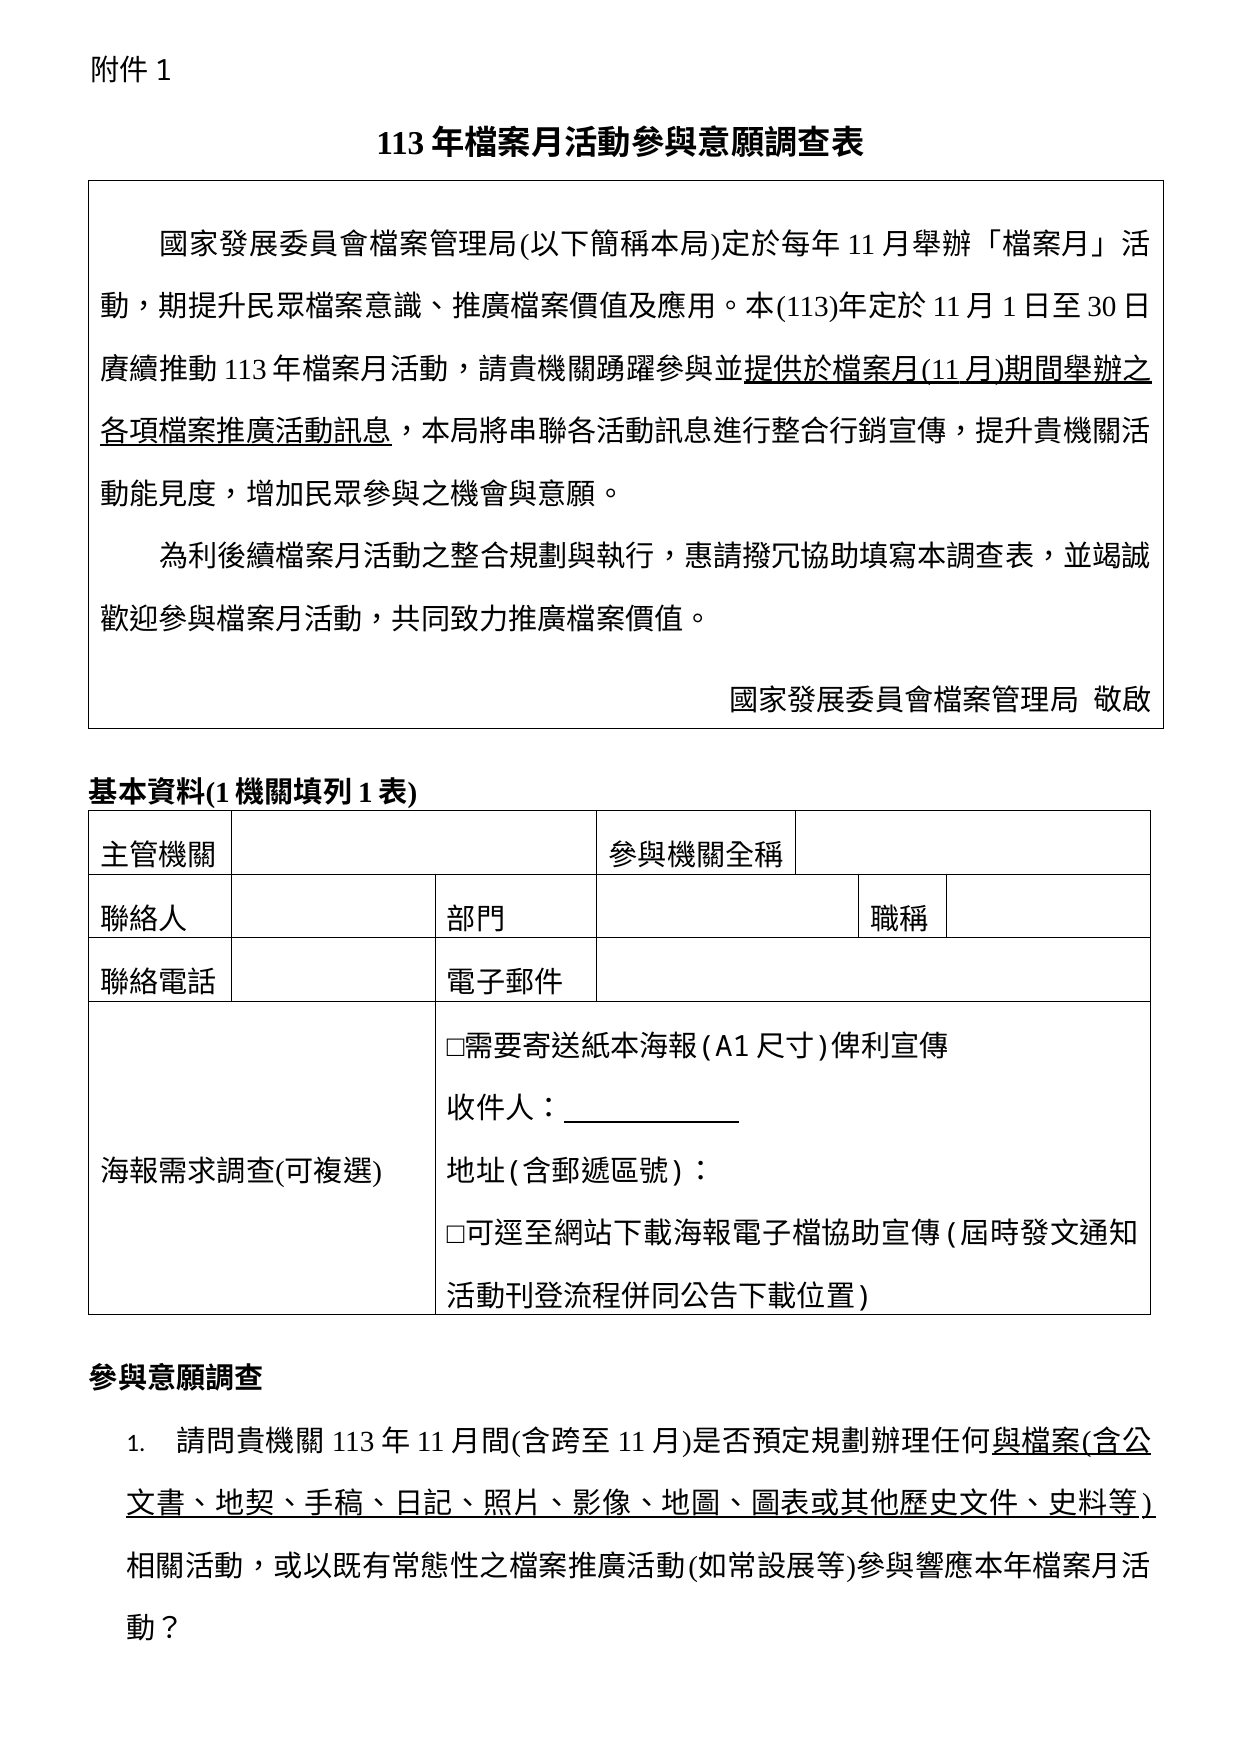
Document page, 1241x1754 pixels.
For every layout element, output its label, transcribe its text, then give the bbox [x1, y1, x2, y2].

text 113年檔案月活動參與意願調查表 [75, 39, 1152, 161]
table_header 國家發展委員會檔案管理局(以下簡稱本局)定於每年11月舉辦「檔案月」活動，期提升民眾檔案意識、推廣檔案價值及應用。本(113)年定於11月1日至30日賡續推動113年檔案月活動，請貴機關踴躍參與並提供於檔案月(11月)期間舉辦之各項檔案推廣活動訊息，本局將串聯各活動訊息進行整合行銷宣傳，提升貴機關活動能見度，增加民眾參與之機會與意願。 為利後續檔案月活動之整合規劃與執行，惠請撥冗協助填寫本調查表，並竭誠歡迎參與檔案月活動，共同致力推廣檔案價值。 國家發展委員會檔案管理局 敬啟 [89, 181, 1163, 728]
table_cell [597, 875, 858, 937]
table_cell 聯絡人 [89, 875, 231, 937]
table_cell 電子郵件 [436, 938, 596, 1001]
table_cell [232, 938, 435, 1001]
text 基本資料(1機關填列1表) [89, 748, 1152, 810]
table_cell [947, 875, 1150, 937]
text 附件1 [90, 47, 192, 89]
table_header 參與機關全稱 [597, 811, 795, 874]
table_cell 聯絡電話 [89, 938, 231, 1001]
list 請問貴機關113年11月間(含跨至11月)是否預定規劃辦理任何與檔案(含公文書、地契、手稿、日記、照片、影像、地圖、圖表或其他歷史文件、史料等)相關活動，或以既有常態性之檔案推廣活動(如常設展等)參與響應本年檔案月活動？ [126, 1397, 1152, 1647]
table_header 主管機關 [89, 811, 231, 874]
table_cell [597, 938, 1150, 1001]
table_cell 海報需求調查(可複選) [89, 1002, 435, 1314]
table_cell 職稱 [859, 875, 946, 937]
table_header [796, 811, 1150, 874]
table_cell □需要寄送紙本海報(A1尺寸)俾利宣傳 收件人： 地址(含郵遞區號)： □可逕至網站下載海報電子檔協助宣傳(屆時發文通知活動刊登流程併同公告下載位置) [436, 1002, 1150, 1314]
table_header [232, 811, 596, 874]
text 參與意願調查 [89, 1334, 1152, 1397]
table_cell [232, 875, 435, 937]
table_cell 部門 [436, 875, 596, 937]
